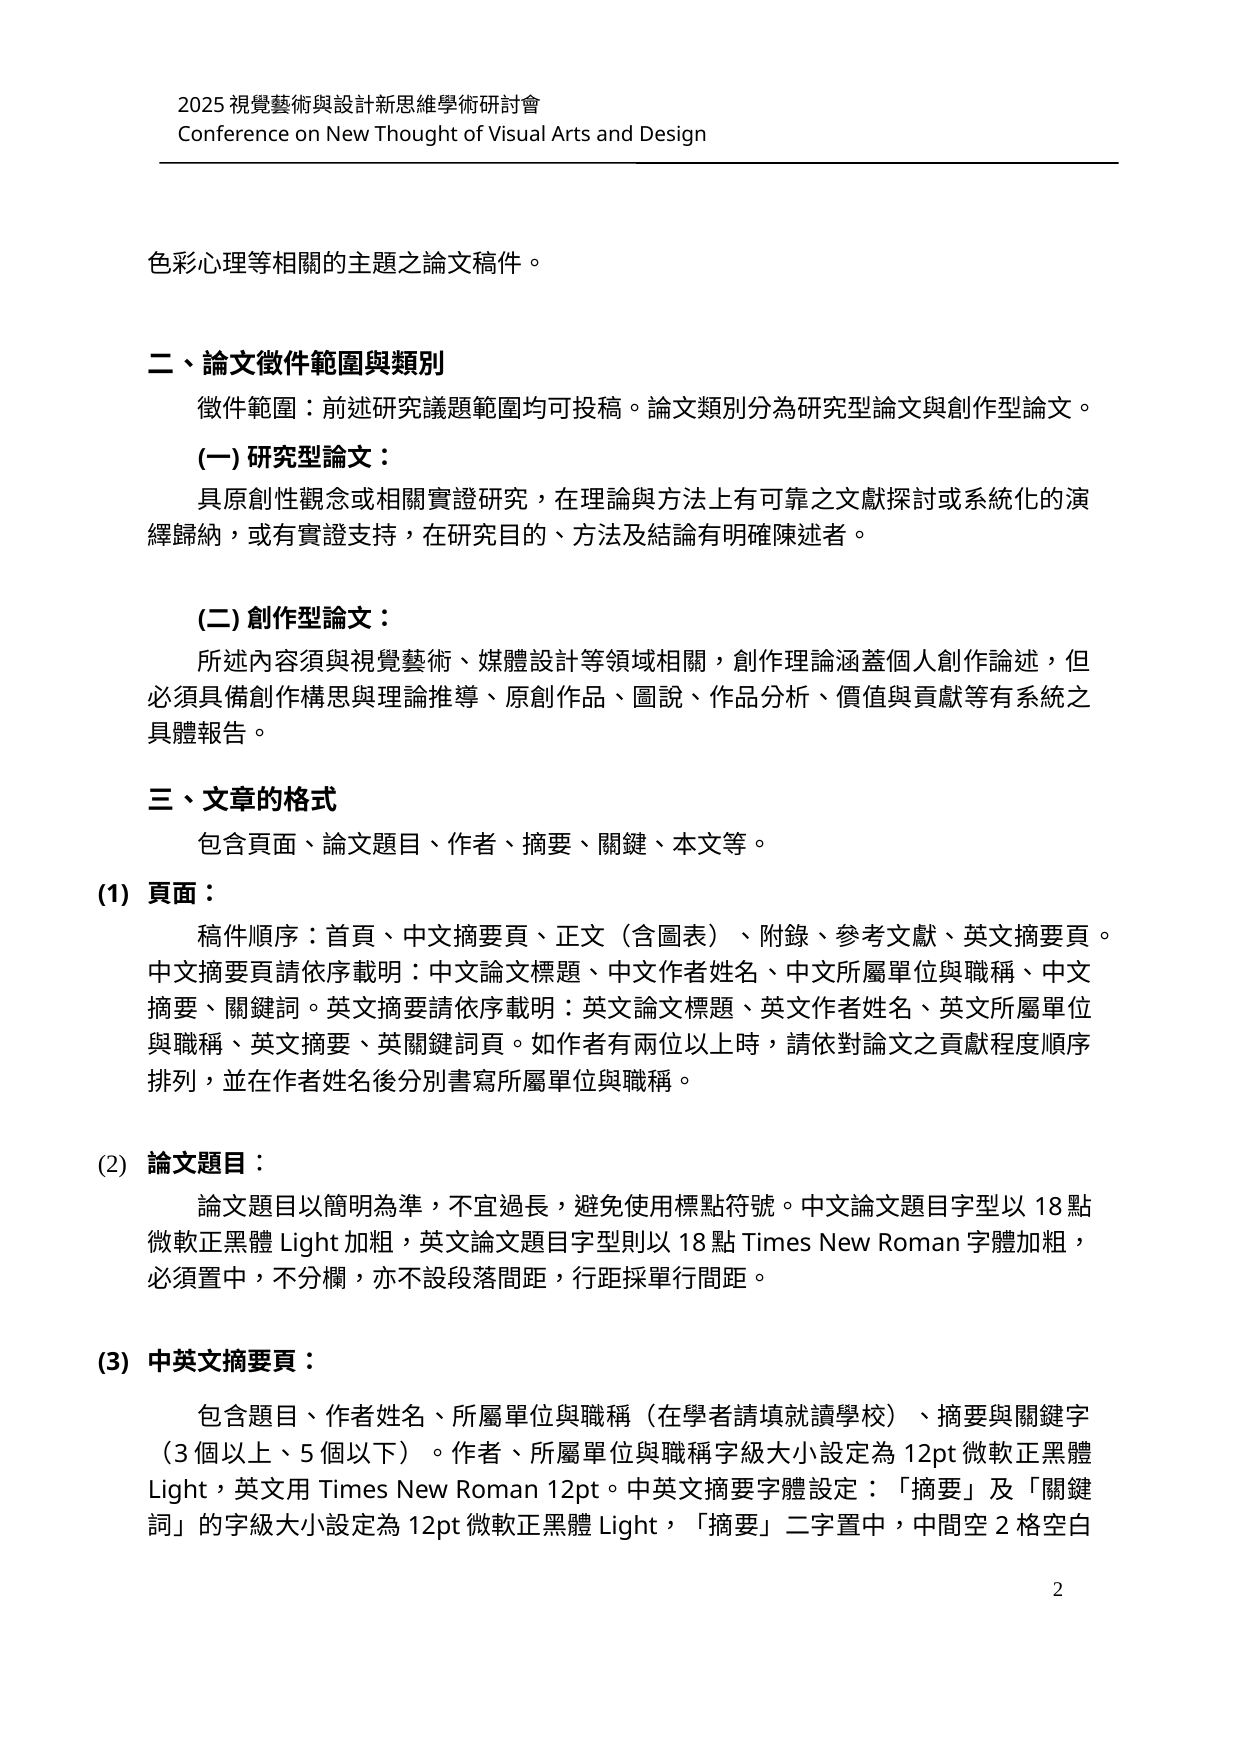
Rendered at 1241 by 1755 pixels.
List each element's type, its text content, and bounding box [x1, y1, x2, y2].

text 徵件範圍：前述研究議題範圍均可投稿。論文類別分為研究型論文與創作型論文。 [148, 388, 1093, 424]
list 中英文摘要頁： [98, 1342, 1093, 1378]
text 二、論文徵件範圍與類別 [148, 319, 1093, 382]
text 包含頁面、論文題目、作者、摘要、關鍵、本文等。 [148, 825, 1093, 861]
text (一) 研究型論文： [148, 437, 1093, 473]
text 包含題目、作者姓名、所屬單位與職稱（在學者請填就讀學校）、摘要與關鍵字（3個以上、5個以下）。作者、所屬單位與職稱字級大小設定為12pt微軟正黑體Light，英文用 Times New Roman 12pt。中英文摘要字體設定：「摘要」及「關鍵詞」的字級大小設定為12pt微軟正黑體Light，「摘要」二字置中，中間空 2 格空白 [148, 1397, 1093, 1542]
list 頁面： [98, 874, 1093, 910]
text 論文題目以簡明為準，不宜過長，避免使用標點符號。中文論文題目字型以18點微軟正黑體Light加粗，英文論文題目字型則以18點Times New Roman字體加粗，必須置中，不分欄，亦不設段落間距，行距採單行間距。 [148, 1186, 1093, 1295]
text 所述內容須與視覺藝術、媒體設計等領域相關，創作理論涵蓋個人創作論述，但必須具備創作構思與理論推導、原創作品、圖說、作品分析、價值與貢獻等有系統之具體報告。 [148, 641, 1093, 750]
text 三、文章的格式 [148, 756, 1093, 819]
text 色彩心理等相關的主題之論文稿件。 [148, 243, 1093, 279]
text (二) 創作型論文： [148, 599, 1093, 635]
text 具原創性觀念或相關實證研究，在理論與方法上有可靠之文獻探討或系統化的演繹歸納，或有實證支持，在研究目的、方法及結論有明確陳述者。 [148, 479, 1093, 552]
text 稿件順序：首頁、中文摘要頁、正文（含圖表）、附錄、參考文獻、英文摘要頁。中文摘要頁請依序載明：中文論文標題、中文作者姓名、中文所屬單位與職稱、中文摘要、關鍵詞。英文摘要請依序載明：英文論文標題、英文作者姓名、英文所屬單位與職稱、英文摘要、英關鍵詞頁。如作者有兩位以上時，請依對論文之貢獻程度順序排列，並在作者姓名後分別書寫所屬單位與職稱。 [148, 916, 1093, 1097]
list 論文題目： [98, 1144, 1093, 1180]
